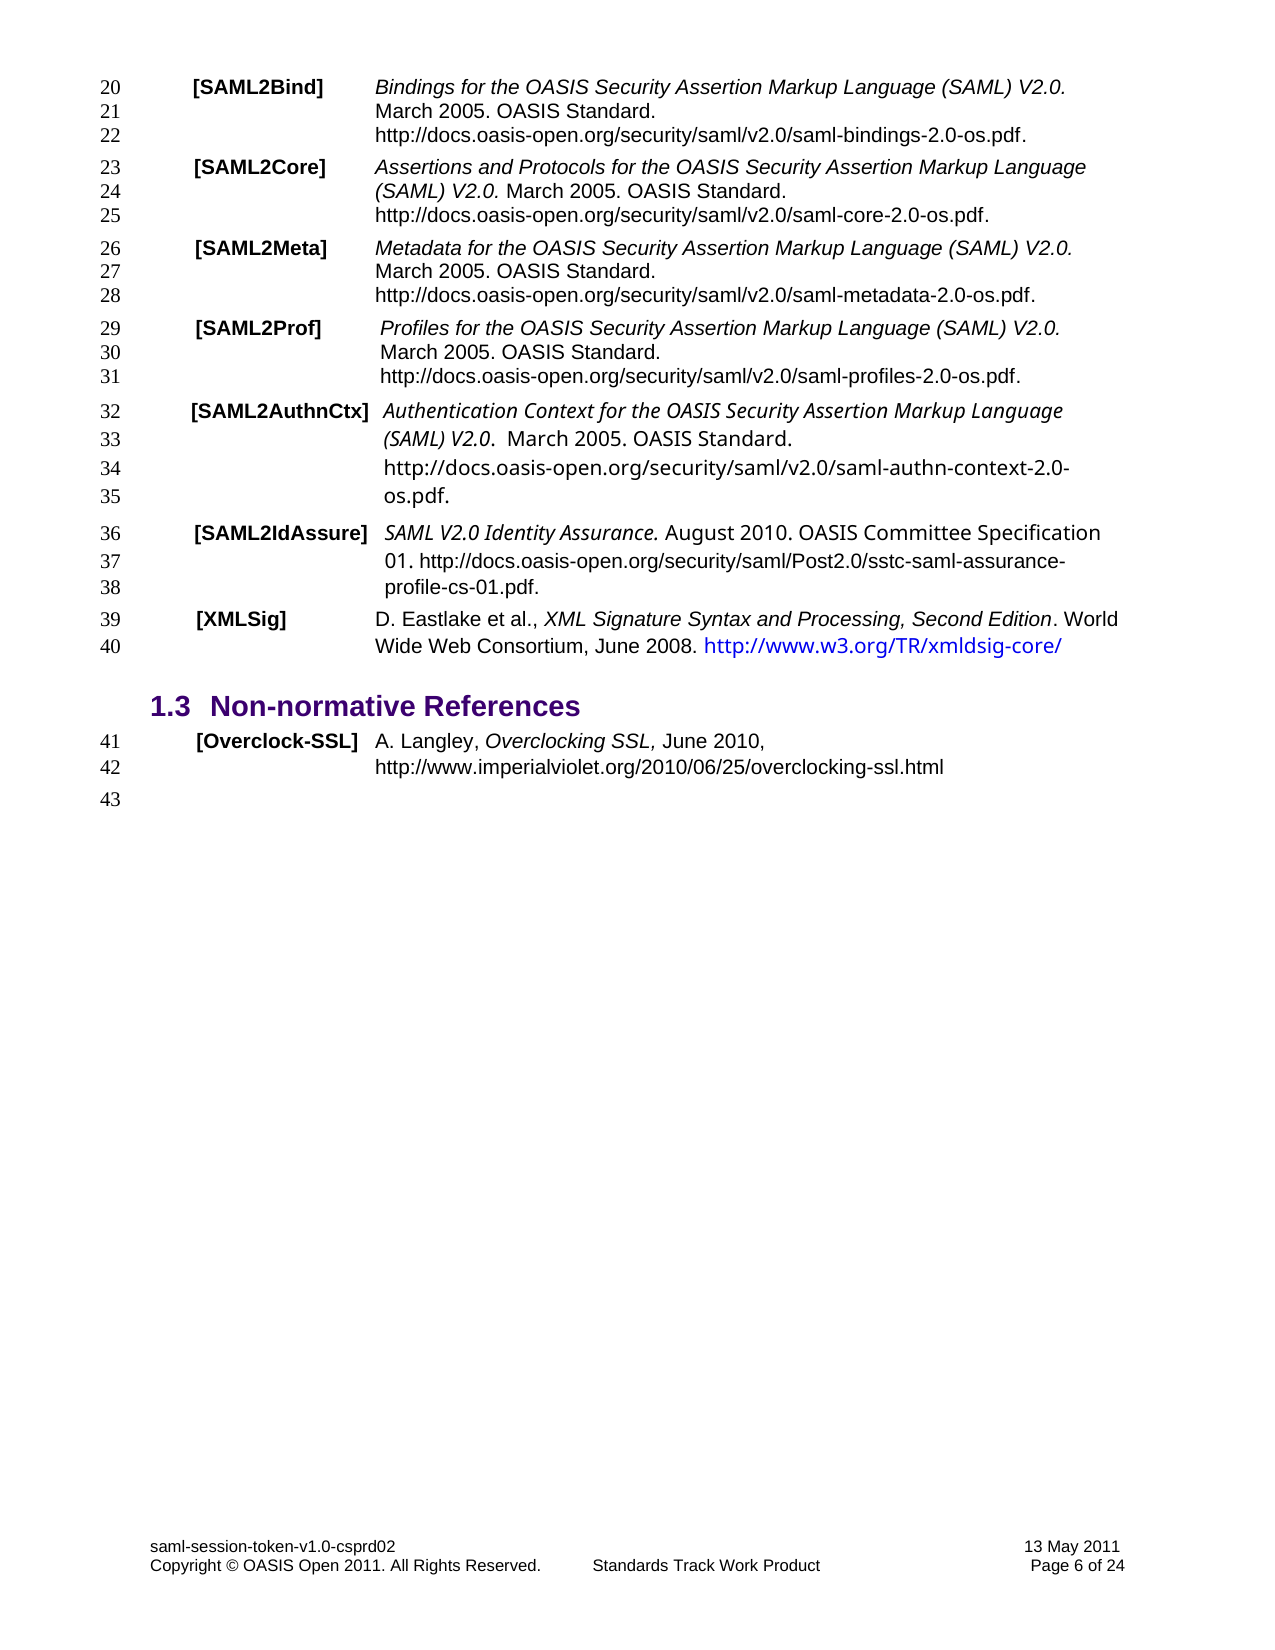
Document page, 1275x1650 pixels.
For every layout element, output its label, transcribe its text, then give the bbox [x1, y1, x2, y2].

text [XMLSig] D. Eastlake et al., XML Signature Syntax and Processing, Second Edition. World Wide Web Consortium, June 2008. http://www.w3.org/TR/xmldsig-core/ [196, 607, 1125, 659]
text [SAML2Bind] Bindings for the OASIS Security Assertion Markup Language (SAML) V2.0. March 2005. OASIS Standard. http://docs.oasis-open.org/security/saml/v2.0/saml-bindings-2.0-os.pdf. [193, 75, 1125, 147]
text [SAML2Meta] Metadata for the OASIS Security Assertion Markup Language (SAML) V2.0. March 2005. OASIS Standard. http://docs.oasis-open.org/security/saml/v2.0/saml-metadata-2.0-os.pdf. [195, 235, 1125, 307]
subtitle Non-normative References [150, 689, 1125, 722]
text [SAML2IdAssure] SAML V2.0 Identity Assurance. August 2010. OASIS Committee Specification 01. http://docs.oasis-open.org/security/saml/Post2.0/sstc-saml-assurance-profile-cs-01.pdf. [194, 518, 1125, 599]
text [Overclock-SSL] A. Langley, Overclocking SSL, June 2010, http://www.imperialviolet.org/2010/06/25/overclocking-ssl.html [196, 726, 1125, 779]
text [SAML2Prof] Profiles for the OASIS Security Assertion Markup Language (SAML) V2.0. March 2005. OASIS Standard. http://docs.oasis-open.org/security/saml/v2.0/saml-profiles-2.0-os.pdf. [195, 316, 1125, 387]
text [SAML2Core] Assertions and Protocols for the OASIS Security Assertion Markup Language (SAML) V2.0. March 2005. OASIS Standard. http://docs.oasis-open.org/security/saml/v2.0/saml-core-2.0-os.pdf. [194, 155, 1125, 227]
text [SAML2AuthnCtx] Authentication Context for the OASIS Security Assertion Markup Language (SAML) V2.0. March 2005. OASIS Standard. http://docs.oasis-open.org/security/saml/v2.0/saml-authn-context-2.0-os.pdf. [191, 396, 1125, 509]
